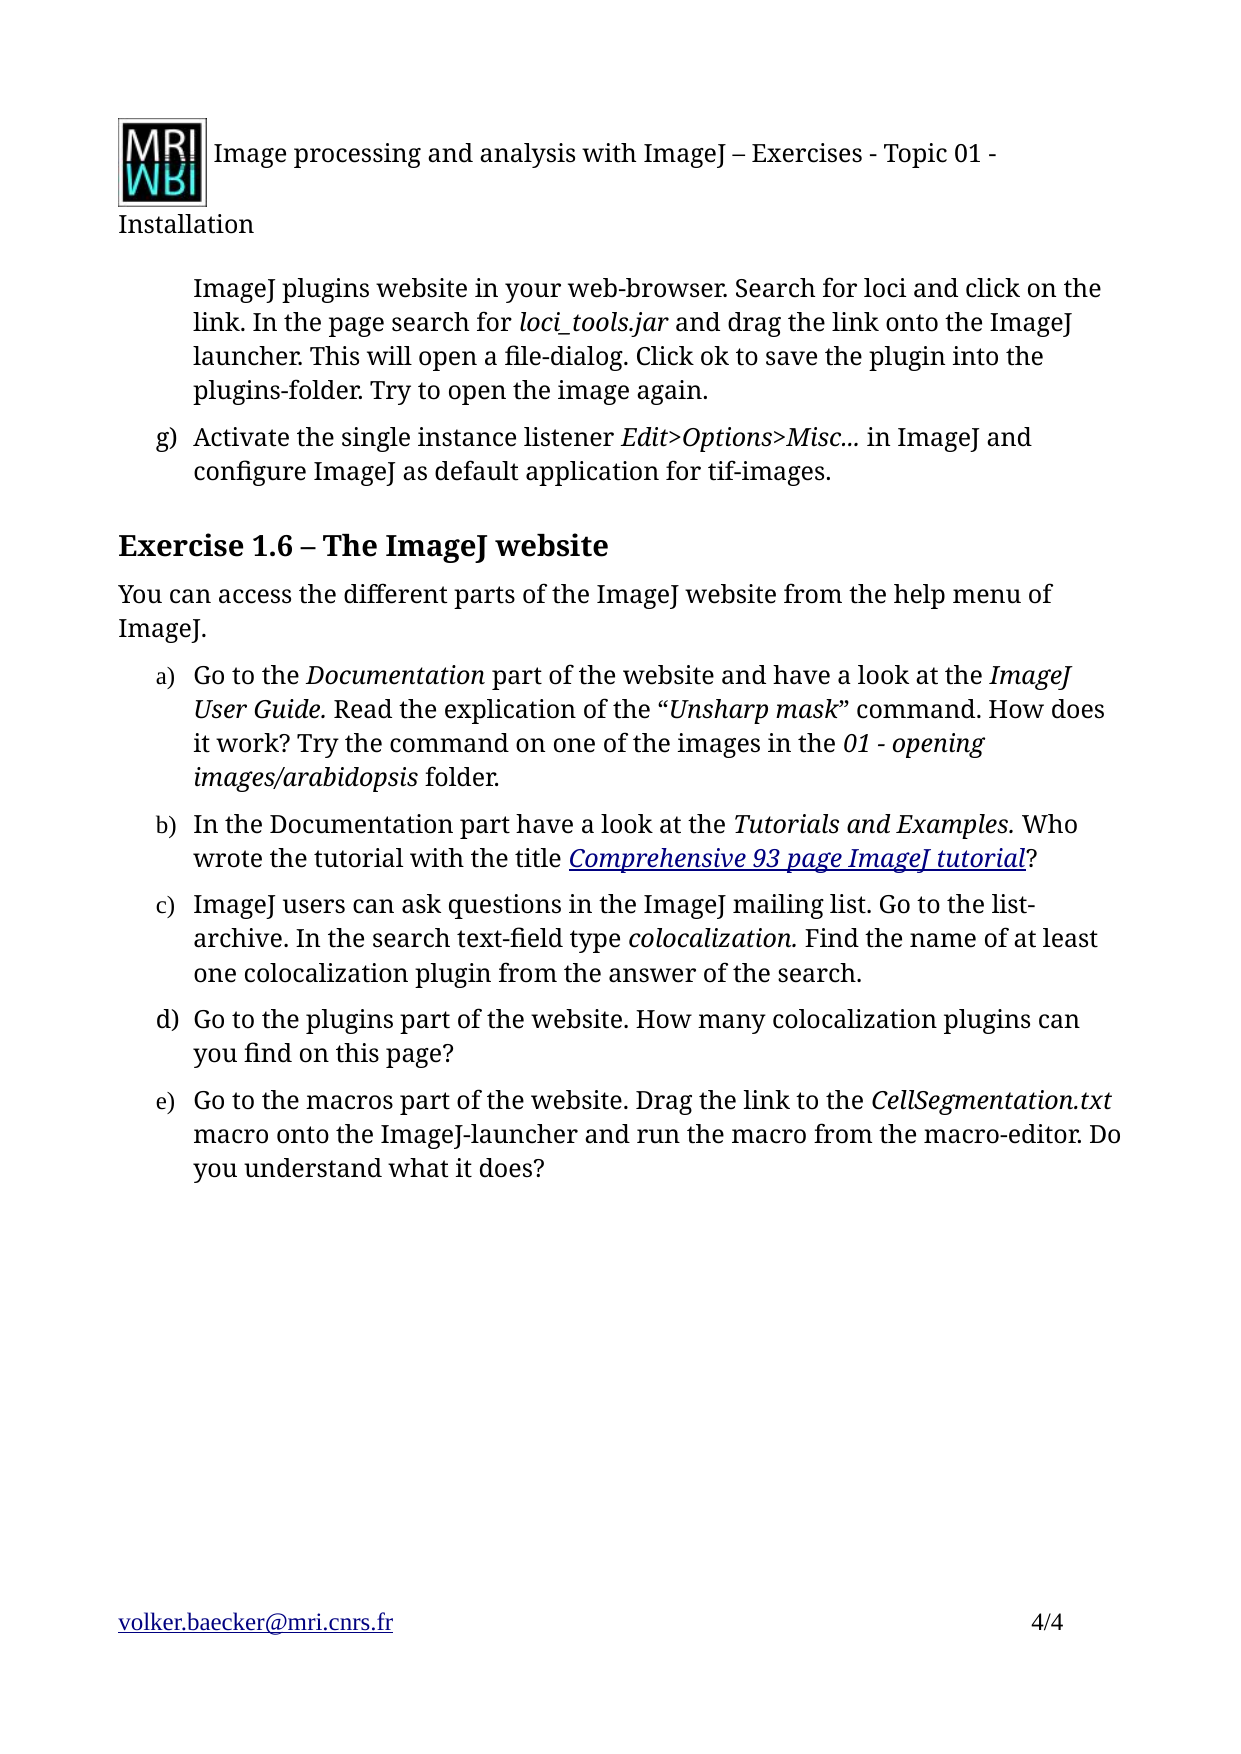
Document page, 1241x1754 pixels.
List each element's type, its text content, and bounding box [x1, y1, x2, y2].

subtitle Exercise 1.6 – The ImageJ website [118, 525, 1122, 564]
list Go to the macros part of the website. Drag the link to the CellSegmentation.txt macro onto the ImageJ-launcher and run the macro from the macro-editor. Do you understand what it does? [156, 1082, 1122, 1184]
text You can access the different parts of the ImageJ website from the help menu of ImageJ. [118, 577, 1122, 645]
list ImageJ plugins website in your web-browser. Search for loci and click on the link. In the page search for loci_tools.jar and drag the link onto the ImageJ launcher. This will open a file-dialog. Click ok to save the plugin into the plugins-folder. Try to open the image again. [156, 271, 1122, 407]
list ImageJ users can ask questions in the ImageJ mailing list. Go to the list-archive. In the search text-field type colocalization. Find the name of at least one colocalization plugin from the answer of the search. [156, 887, 1122, 989]
list Go to the Documentation part of the website and have a look at the ImageJ User Guide. Read the explication of the “Unsharp mask” command. How does it work? Try the command on one of the images in the 01 - opening images/arabidopsis folder. [156, 658, 1122, 794]
picture [118, 118, 207, 207]
list Activate the single instance listener Edit>Options>Misc... in ImageJ and configure ImageJ as default application for tif-images. [156, 419, 1122, 487]
list In the Documentation part have a look at the Tutorials and Examples. Who wrote the tutorial with the title Comprehensive 93 page ImageJ tutorial? [156, 806, 1122, 874]
list Go to the plugins part of the website. How many colocalization plugins can you find on this page? [156, 1002, 1122, 1070]
